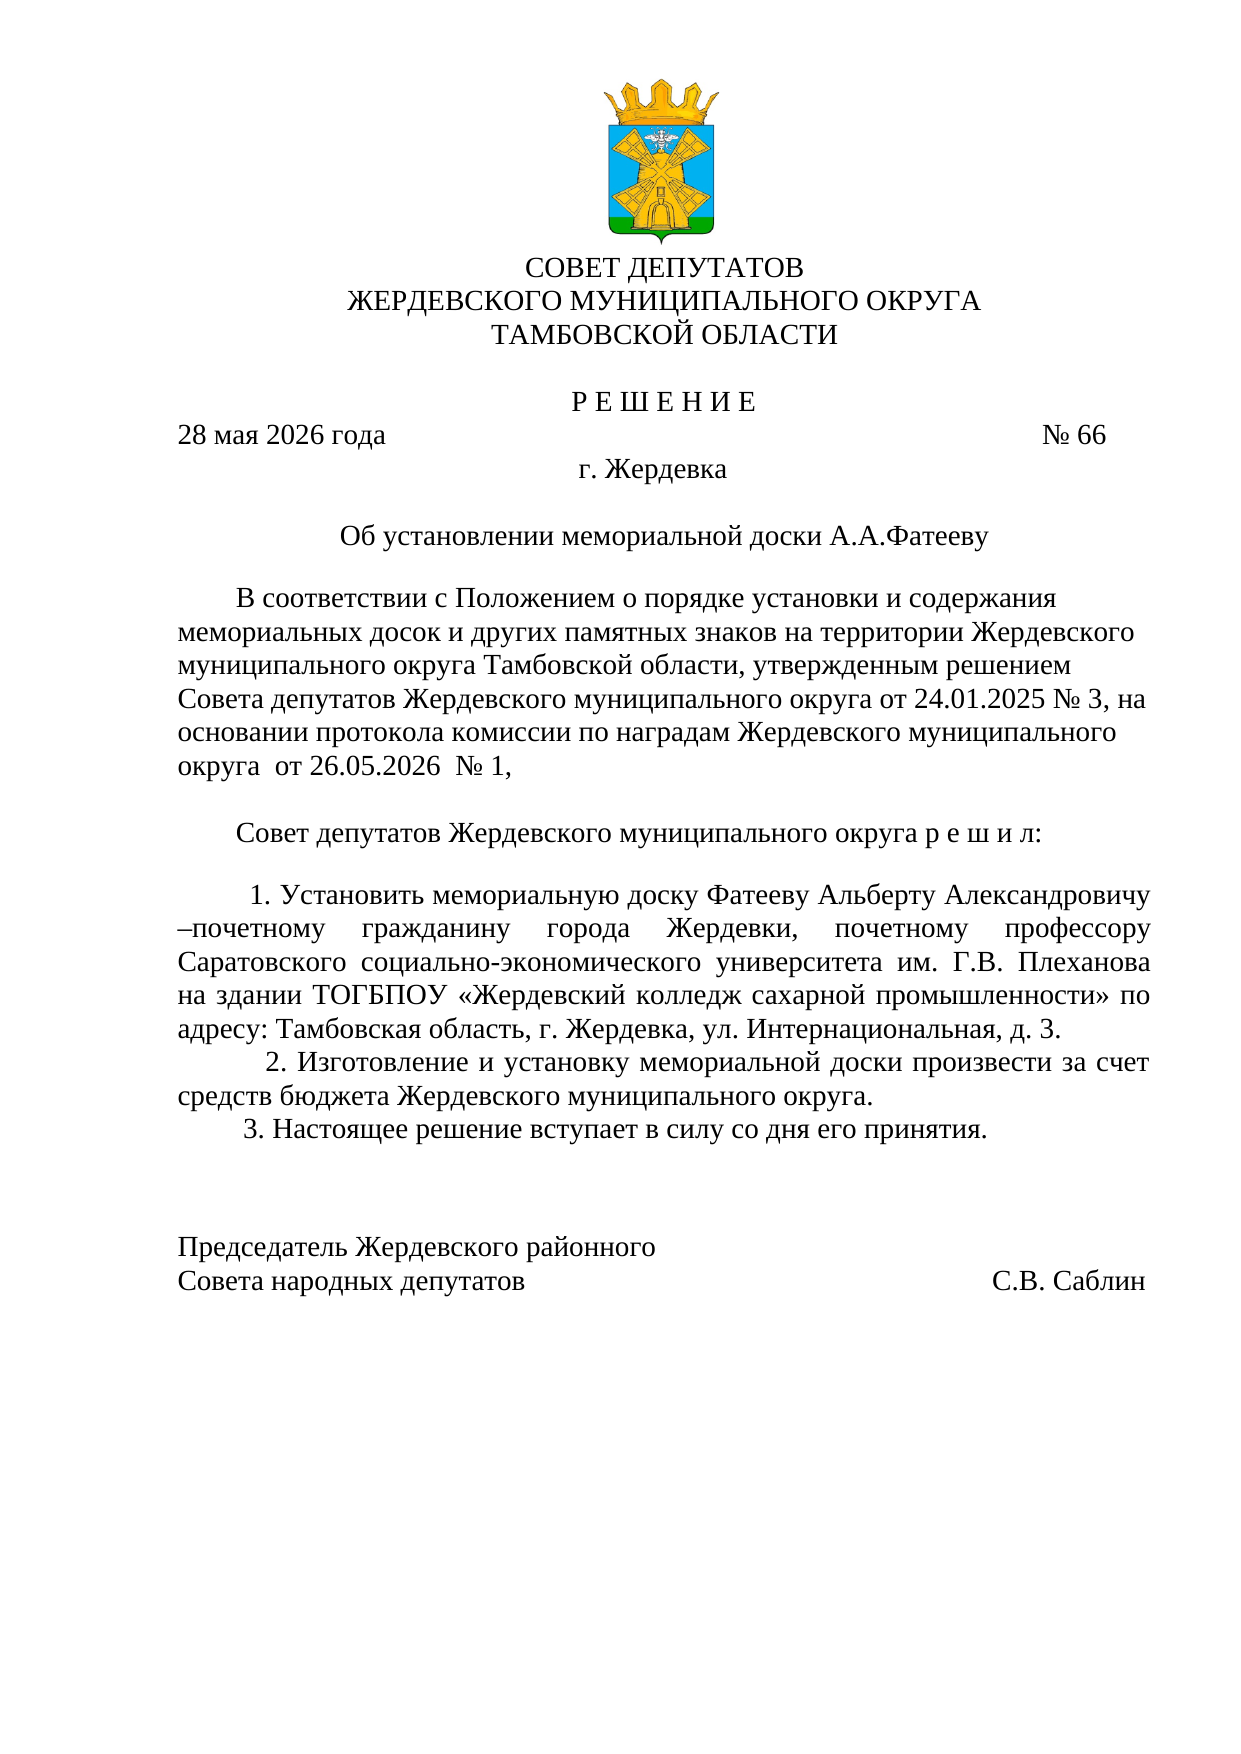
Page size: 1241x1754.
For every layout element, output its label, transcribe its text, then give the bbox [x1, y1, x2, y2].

text Председатель Жердевского районного [177, 1229, 1152, 1263]
text Р Е Ш Е Н И Е [177, 384, 1152, 417]
text Об установлении мемориальной доски А.А.Фатееву [177, 518, 1152, 552]
text В соответствии с Положением о порядке установки и содержания мемориальных досок и других памятных знаков на территории Жердевского муниципального округа Тамбовской области, утвержденным решением Совета депутатов Жердевского муниципального округа от 24.01.2025 № 3, на основании протокола комиссии по наградам Жердевского муниципального округа от 26.05.2026 № 1, [177, 580, 1152, 782]
text 1. Установить мемориальную доску Фатееву Альберту Александровичу –почетному гражданину города Жердевки, почетному профессору Саратовского социально-экономического университета им. Г.В. Плеханова на здании ТОГБПОУ «Жердевский колледж сахарной промышленности» по адресу: Тамбовская область, г. Жердевка, ул. Интернациональная, д. 3. [177, 877, 1152, 1044]
text Совет депутатов Жердевского муниципального округа р е ш и л: [177, 815, 1152, 849]
text г. Жердевка [177, 451, 1152, 484]
text 3. Настоящее решение вступает в силу со дня его принятия. [177, 1112, 1152, 1145]
text Совета народных депутатов С.В. Саблин [177, 1263, 1152, 1296]
text 28 мая 2026 года № 66 [177, 417, 1152, 451]
text СОВЕТ ДЕПУТАТОВ [177, 250, 1152, 283]
text 2. Изготовление и установку мемориальной доски произвести за счет средств бюджета Жердевского муниципального округа. [177, 1044, 1152, 1112]
text ЖЕРДЕВСКОГО МУНИЦИПАЛЬНОГО ОКРУГА [177, 283, 1152, 317]
text ТАМБОВСКОЙ ОБЛАСТИ [177, 317, 1152, 350]
